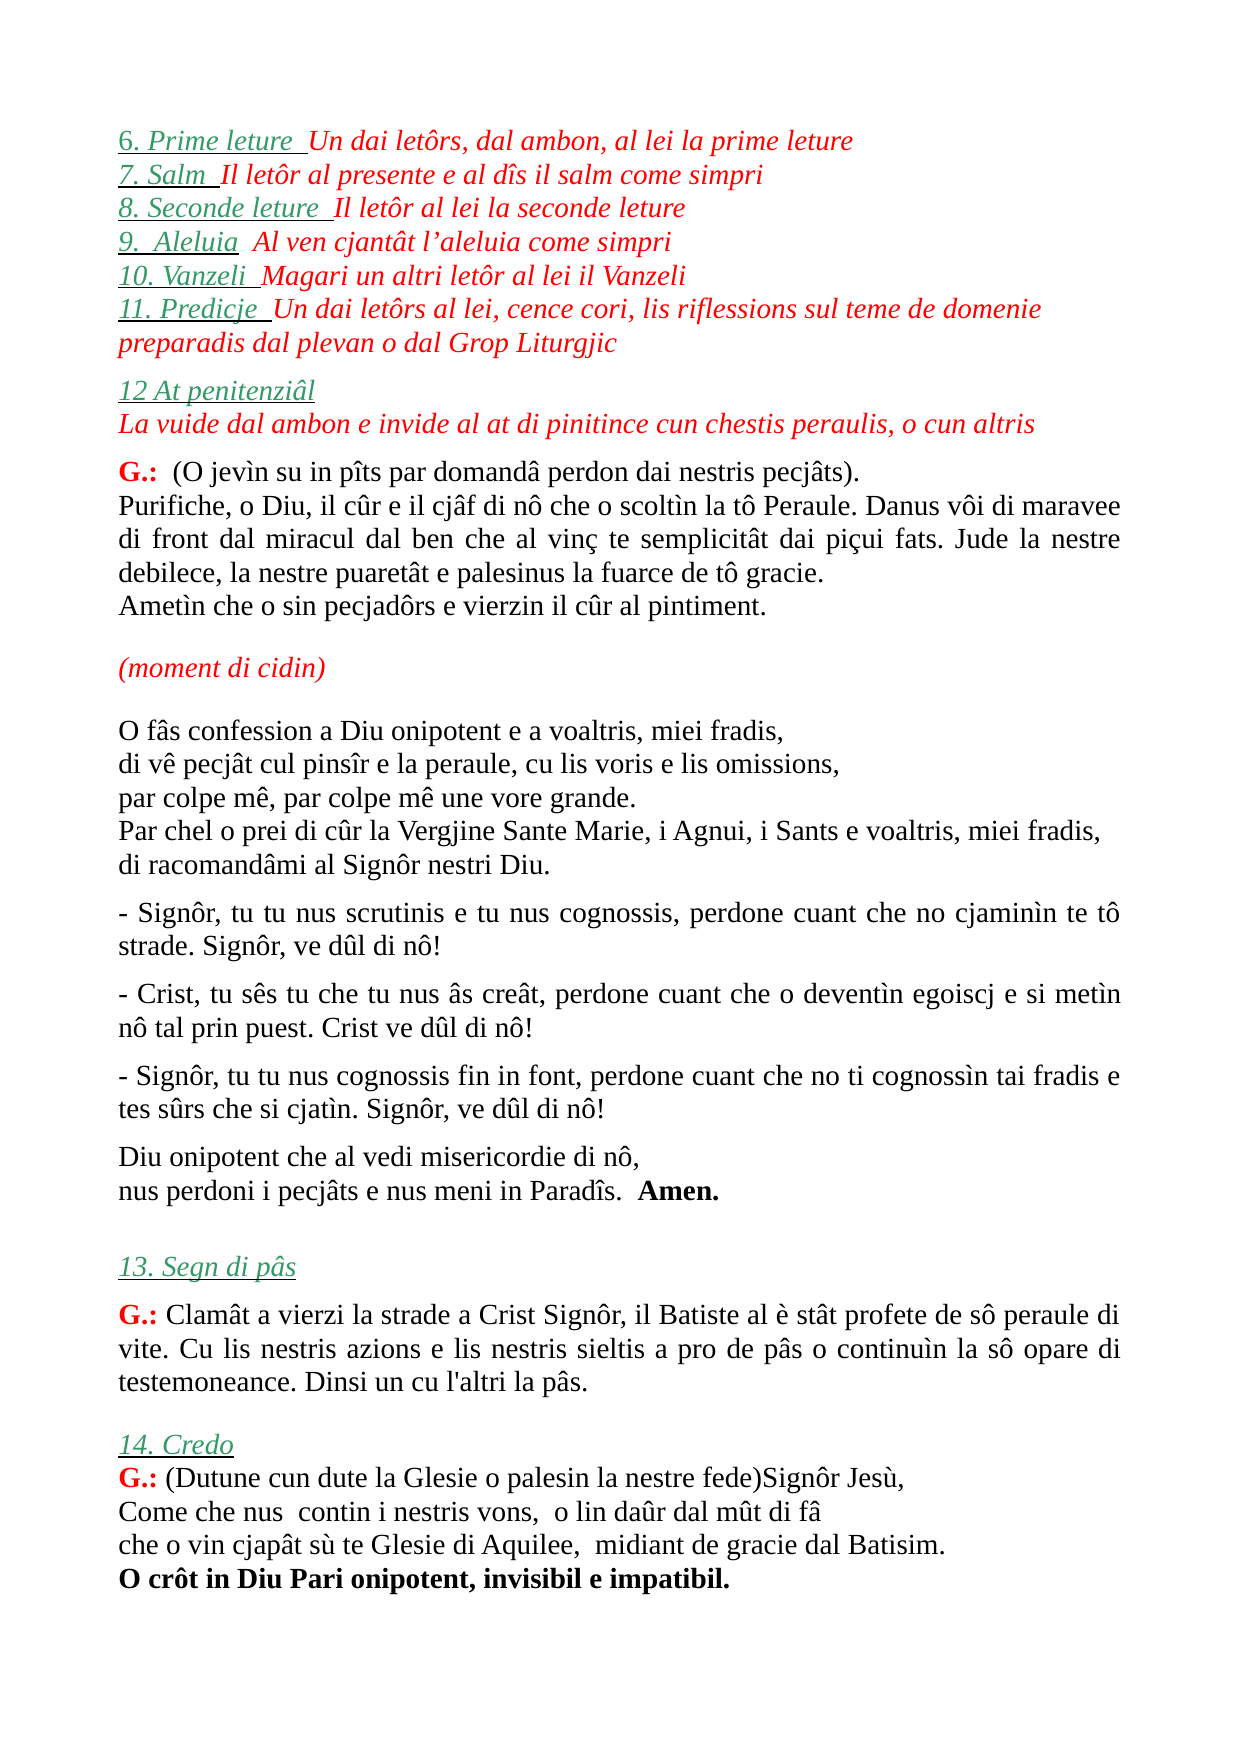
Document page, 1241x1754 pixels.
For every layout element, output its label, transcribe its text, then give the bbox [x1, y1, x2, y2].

text che o vin cjapât sù te Glesie di Aquilee, midiant de gracie dal Batisim. [118, 1527, 1122, 1561]
text 8. Seconde leture Il letôr al lei la seconde leture [118, 191, 1122, 224]
text G.: (O jevìn su in pîts par domandâ perdon dai nestris pecjâts). [118, 454, 1122, 488]
text Ametìn che o sin pecjadôrs e vierzin il cûr al pintiment. [118, 588, 1122, 622]
text 11. Predicje Un dai letôrs al lei, cence cori, lis riflessions sul teme de domenie preparadis dal plevan o dal Grop Liturgjic [118, 291, 1122, 358]
text 10. Vanzeli Magari un altri letôr al lei il Vanzeli [118, 258, 1122, 291]
text nus perdoni i pecjâts e nus meni in Paradîs. Amen. [118, 1173, 1122, 1206]
text G.: Clamât a vierzi la strade a Crist Signôr, il Batiste al è stât profete de sô peraule di vite. Cu lis nestris azions e lis nestris sieltis a pro de pâs o continuìn la sô opare di testemoneance. Dinsi un cu l'altri la pâs. [118, 1297, 1122, 1398]
text Purifiche, o Diu, il cûr e il cjâf di nô che o scoltìn la tô Peraule. Danus vôi di maravee di front dal miracul dal ben che al vinç te semplicitât dai piçui fats. Jude la nestre debilece, la nestre puaretât e palesinus la fuarce de tô gracie. [118, 488, 1122, 588]
text 9. Aleluia Al ven cjantât l’aleluia come simpri [118, 224, 1122, 258]
text La vuide dal ambon e invide al at di pinitince cun chestis peraulis, o cun altris [118, 406, 1122, 440]
text par colpe mê, par colpe mê une vore grande. [118, 780, 1122, 813]
text Diu onipotent che al vedi misericordie di nô, [118, 1139, 1122, 1173]
text Come che nus contin i nestris vons, o lin daûr dal mût di fâ [118, 1494, 1122, 1527]
text 7. Salm Il letôr al presente e al dîs il salm come simpri [118, 157, 1122, 191]
text 14. Credo [118, 1427, 1122, 1460]
text - Signôr, tu tu nus cognossis fin in font, perdone cuant che no ti cognossìn tai fradis e tes sûrs che si cjatìn. Signôr, ve dûl di nô! [118, 1058, 1122, 1125]
text - Crist, tu sês tu che tu nus âs creât, perdone cuant che o deventìn egoiscj e si metìn nô tal prin puest. Crist ve dûl di nô! [118, 976, 1122, 1043]
text 6. Prime leture Un dai letôrs, dal ambon, al lei la prime leture [118, 123, 1122, 157]
text (moment di cidin) [118, 651, 1122, 684]
text G.: (Dutune cun dute la Glesie o palesin la nestre fede)Signôr Jesù, [118, 1460, 1122, 1494]
text - Signôr, tu tu nus scrutinis e tu nus cognossis, perdone cuant che no cjaminìn te tô strade. Signôr, ve dûl di nô! [118, 895, 1122, 962]
text di vê pecjât cul pinsîr e la peraule, cu lis voris e lis omissions, [118, 746, 1122, 780]
text 12 At penitenziâl [118, 373, 1122, 406]
text O fâs confession a Diu onipotent e a voaltris, miei fradis, [118, 713, 1122, 746]
text Par chel o prei di cûr la Vergjine Sante Marie, i Agnui, i Sants e voaltris, miei fradis, [118, 813, 1122, 847]
text 13. Segn di pâs [118, 1249, 1122, 1283]
text O crôt in Diu Pari onipotent, invisibil e impatibil. [118, 1561, 1122, 1594]
text di racomandâmi al Signôr nestri Diu. [118, 847, 1122, 881]
